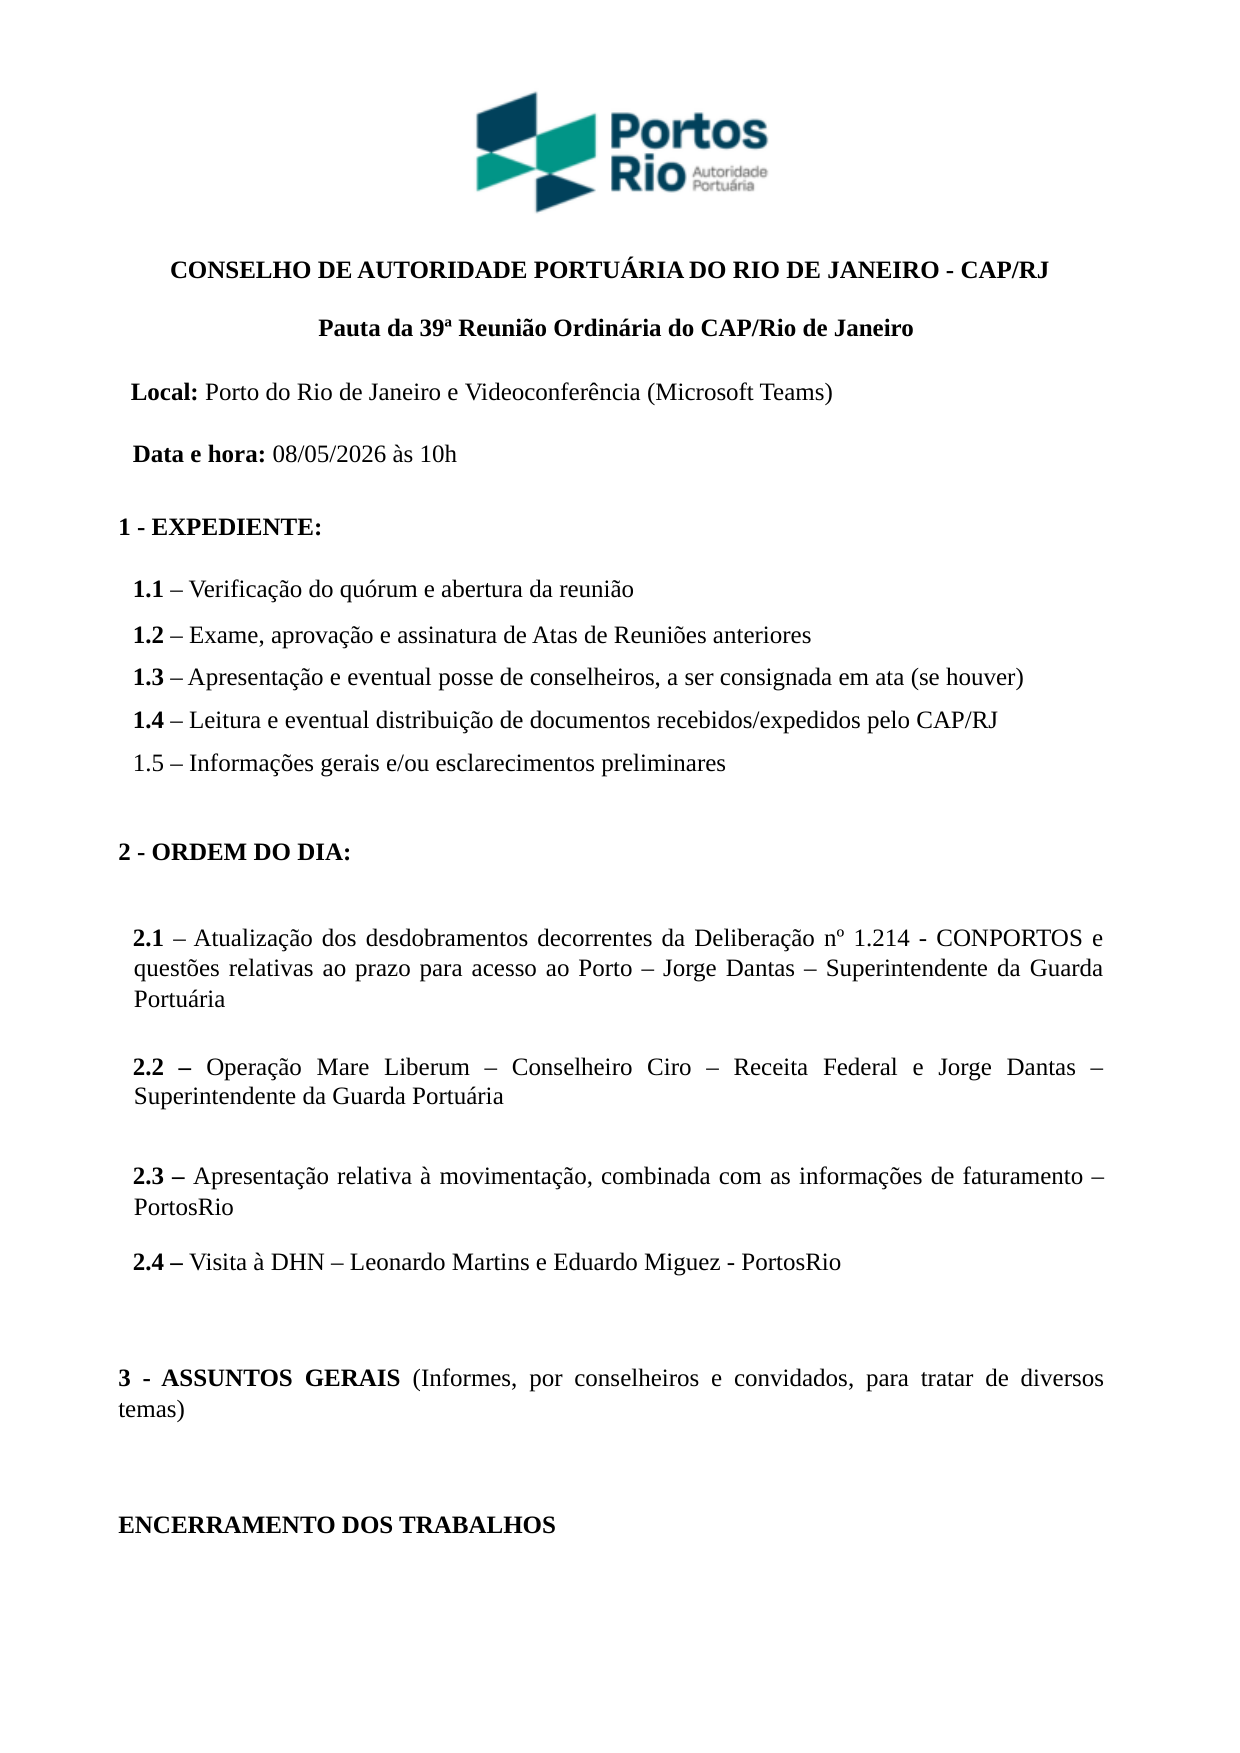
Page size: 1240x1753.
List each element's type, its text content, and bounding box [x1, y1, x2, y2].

text 2.2 – Operação Mare Liberum – Conselheiro Ciro – Receita Federal e Jorge Dantas – Superintendente da Guarda Portuária [133, 1052, 1104, 1110]
text ENCERRAMENTO DOS TRABALHOS [118, 1510, 1104, 1539]
list – Informações gerais e/ou esclarecimentos preliminares [133, 748, 1104, 777]
text Data e hora: 08/05/2026 às 10h [133, 439, 1104, 468]
text 1.3 – Apresentação e eventual posse de conselheiros, a ser consignada em ata (se houver) [133, 662, 1104, 691]
text 3 - ASSUNTOS GERAIS (Informes, por conselheiros e convidados, para tratar de diversos temas) [118, 1363, 1104, 1423]
text 1.4 – Leitura e eventual distribuição de documentos recebidos/expedidos pelo CAP/RJ [133, 705, 1104, 734]
text 2.3 – Apresentação relativa à movimentação, combinada com as informações de faturamento – PortosRio [133, 1161, 1104, 1220]
text Local: Porto do Rio de Janeiro e Videoconferência (Microsoft Teams) [118, 377, 1104, 406]
text 1.2 – Exame, aprovação e assinatura de Atas de Reuniões anteriores [133, 620, 1104, 649]
text 2.1 – Atualização dos desdobramentos decorrentes da Deliberação nº 1.214 - CONPORTOS e questões relativas ao prazo para acesso ao Porto – Jorge Dantas – Superintendente da Guarda Portuária [133, 923, 1104, 1013]
text 2 - ORDEM DO DIA: [118, 837, 1104, 866]
text Pauta da 39ª Reunião Ordinária do CAP/Rio de Janeiro [189, 313, 1050, 342]
text CONSELHO DE AUTORIDADE PORTUÁRIA DO RIO DE JANEIRO - CAP/RJ [118, 255, 1107, 284]
text 1 - EXPEDIENTE: [118, 512, 1104, 541]
list – Verificação do quórum e abertura da reunião [133, 574, 1104, 602]
text 2.4 – Visita à DHN – Leonardo Martins e Eduardo Miguez - PortosRio [133, 1247, 1104, 1276]
